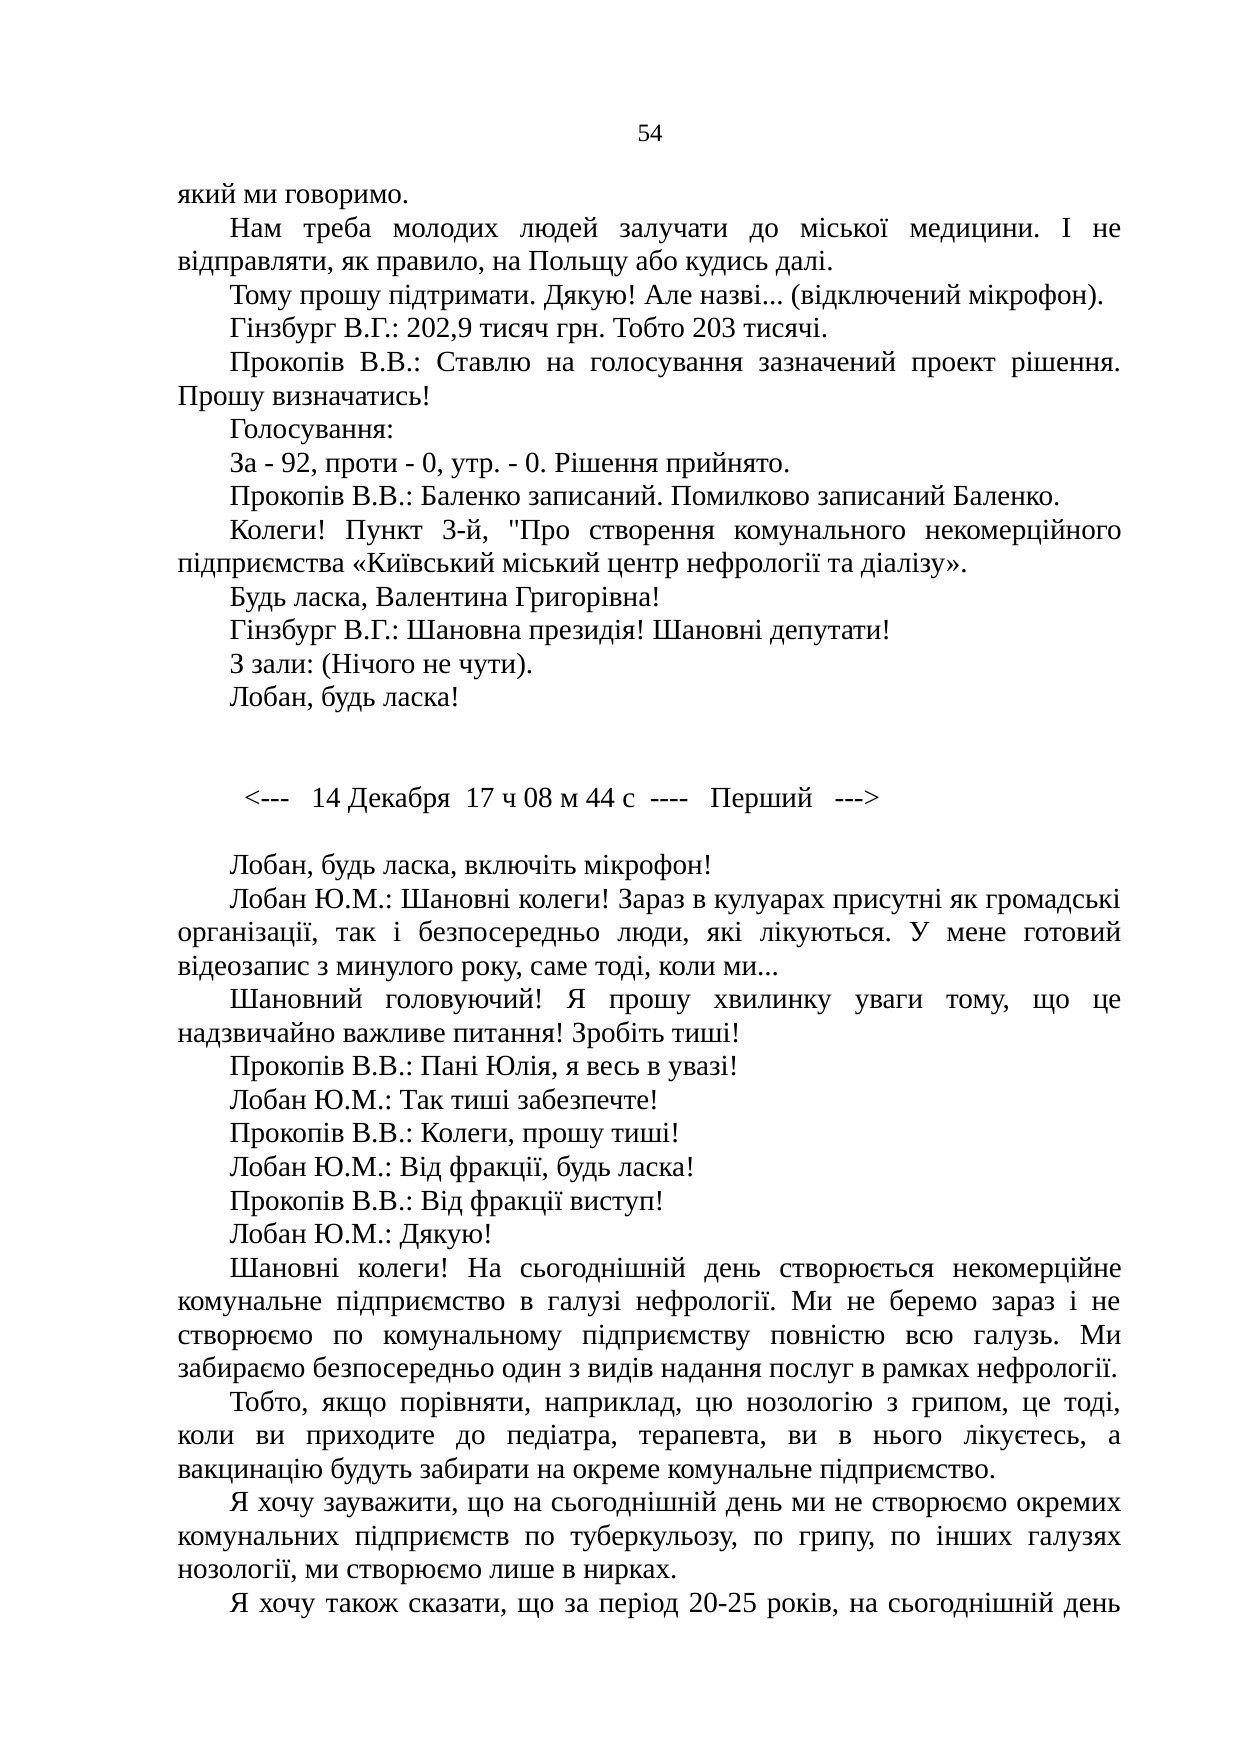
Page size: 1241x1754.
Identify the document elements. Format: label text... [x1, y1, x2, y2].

text який ми говоримо. [177, 176, 1122, 210]
text Шановний головуючий! Я прошу хвилинку уваги тому, що це надзвичайно важливе питання! Зробіть тиші! [177, 981, 1122, 1048]
text За - 92, проти - 0, утр. - 0. Рішення прийнято. [177, 445, 1122, 478]
text <--- 14 Декабря 17 ч 08 м 44 с ---- Перший ---> [177, 780, 1122, 814]
text Прокопів В.В.: Ставлю на голосування зазначений проект рішення. Прошу визначатись! [177, 344, 1122, 411]
text Прокопів В.В.: Колеги, прошу тиші! [177, 1116, 1122, 1149]
text Гінзбург В.Г.: Шановна президія! Шановні депутати! [177, 612, 1122, 646]
text Тобто, якщо порівняти, наприклад, цю нозологію з грипом, це тоді, коли ви приходите до педіатра, терапевта, ви в нього лікуєтесь, а вакцинацію будуть забирати на окреме комунальне підприємство. [177, 1384, 1122, 1484]
text Лобан, будь ласка! [177, 679, 1122, 713]
text Будь ласка, Валентина Григорівна! [177, 579, 1122, 612]
text З зали: (Нічого не чути). [177, 646, 1122, 679]
text Прокопів В.В.: Баленко записаний. Помилково записаний Баленко. [177, 478, 1122, 512]
text Колеги! Пункт 3-й, "Про створення комунального некомерційного підприємства «Київський міський центр нефрології та діалізу». [177, 512, 1122, 579]
text Лобан Ю.М.: Так тиші забезпечте! [177, 1082, 1122, 1116]
text Прокопів В.В.: Від фракції виступ! [177, 1183, 1122, 1216]
text Голосування: [177, 411, 1122, 445]
text Я хочу зауважити, що на сьогоднішній день ми не створюємо окремих комунальних підприємств по туберкульозу, по грипу, по інших галузях нозології, ми створюємо лише в нирках. [177, 1484, 1122, 1585]
text Нам треба молодих людей залучати до міської медицини. І не відправляти, як правило, на Польщу або кудись далі. [177, 210, 1122, 277]
text Лобан Ю.М.: Шановні колеги! Зараз в кулуарах присутні як громадські організації, так і безпосередньо люди, які лікуються. У мене готовий відеозапис з минулого року, саме тоді, коли ми... [177, 881, 1122, 981]
text Лобан, будь ласка, включіть мікрофон! [177, 847, 1122, 881]
text Шановні колеги! На сьогоднішній день створюється некомерційне комунальне підприємство в галузі нефрології. Ми не беремо зараз і не створюємо по комунальному підприємству повністю всю галузь. Ми забираємо безпосередньо один з видів надання послуг в рамках нефрології. [177, 1250, 1122, 1384]
text Лобан Ю.М.: Дякую! [177, 1216, 1122, 1250]
text Я хочу також сказати, що за період 20-25 років, на сьогоднішній день [177, 1585, 1122, 1619]
text Прокопів В.В.: Пані Юлія, я весь в увазі! [177, 1048, 1122, 1082]
text Лобан Ю.М.: Від фракції, будь ласка! [177, 1149, 1122, 1183]
text Гінзбург В.Г.: 202,9 тисяч грн. Тобто 203 тисячі. [177, 311, 1122, 344]
text Тому прошу підтримати. Дякую! Але назві... (відключений мікрофон). [177, 277, 1122, 311]
